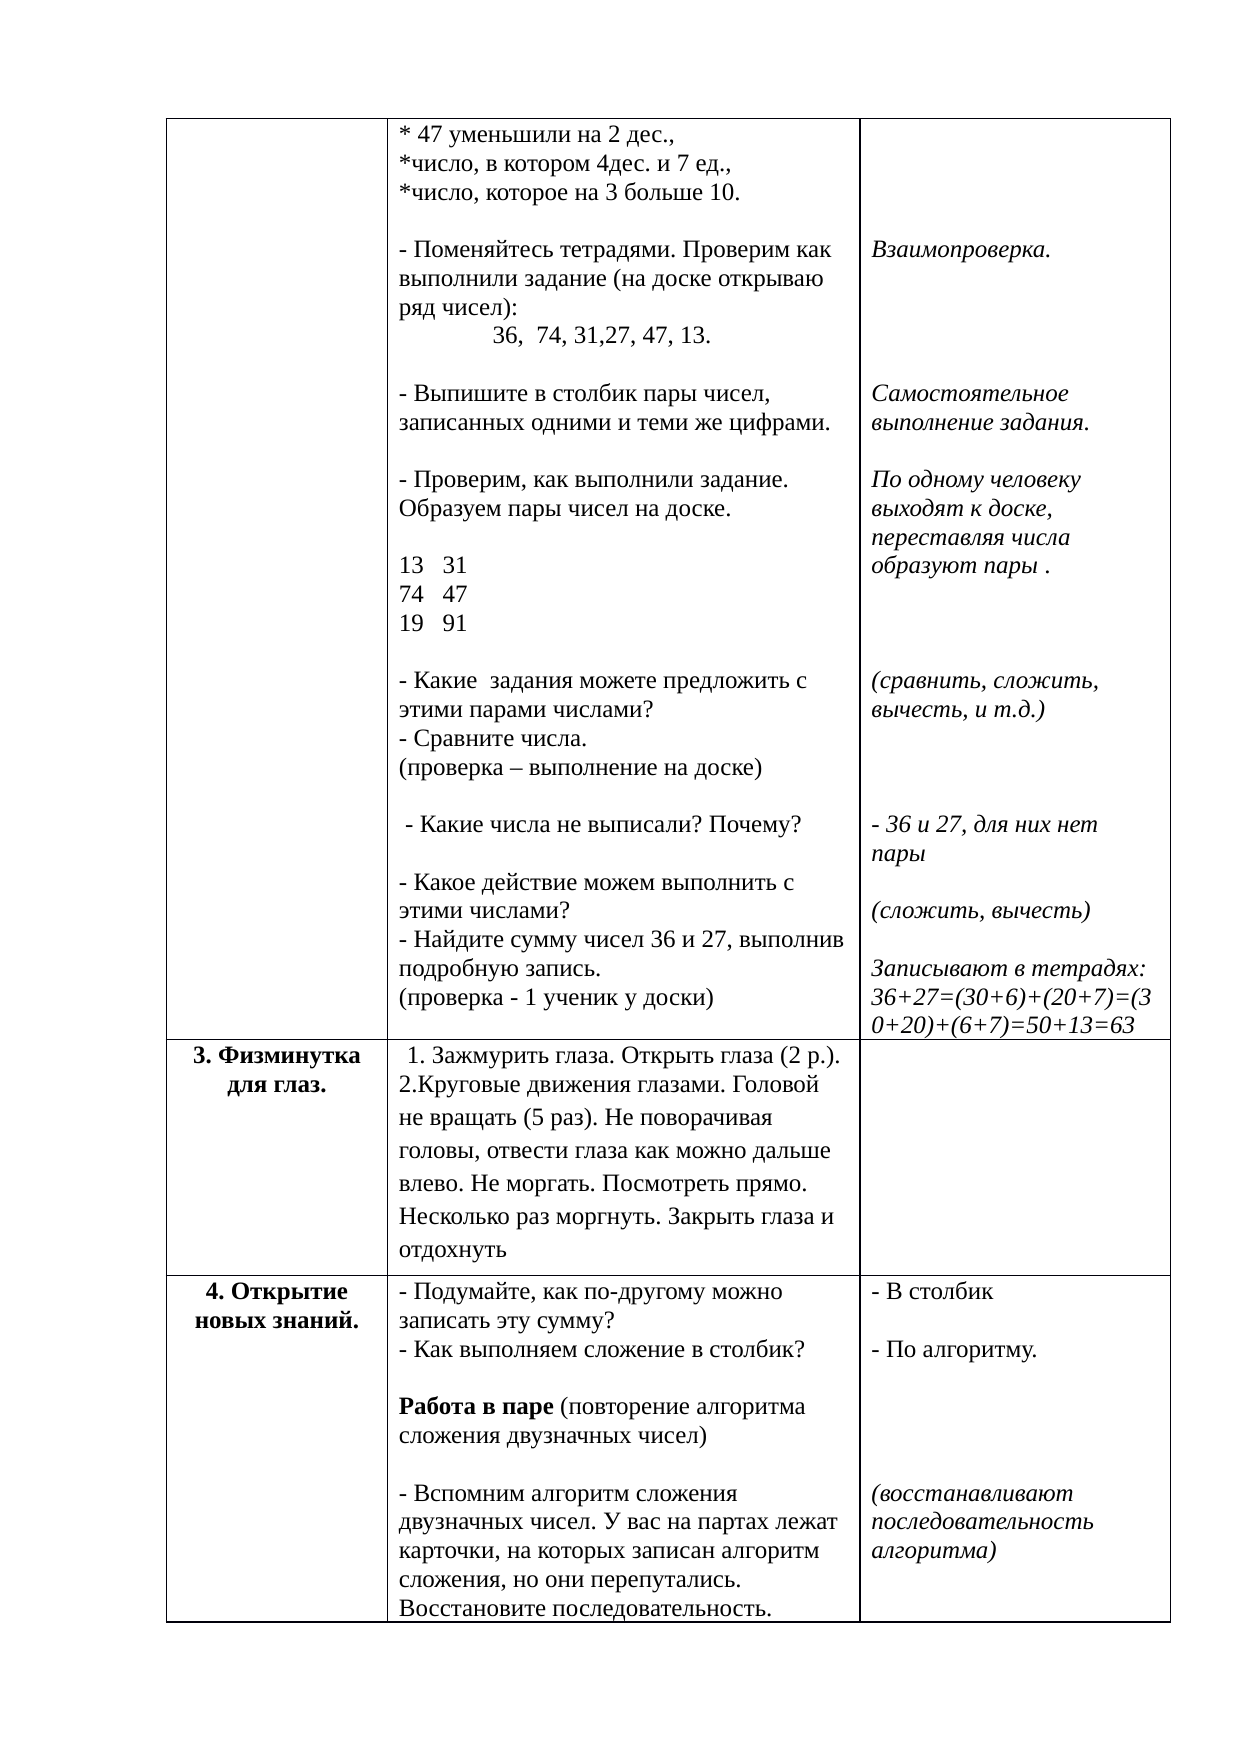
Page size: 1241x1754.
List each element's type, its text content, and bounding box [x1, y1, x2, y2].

table_cell [861, 1040, 1170, 1275]
table_cell 4. Открытие новых знаний. [167, 1276, 387, 1621]
table_cell - В столбик - По алгоритму. (восстанавливают последовательность алгоритма) [861, 1276, 1170, 1621]
table_cell Взаимопроверка. Самостоятельное выполнение задания. По одному человеку выходят к доске, переставляя числа образуют пары . (сравнить, сложить, вычесть, и т.д.) - 36 и 27, для них нет пары (сложить, вычесть) Записывают в тетрадях: 36+27=(30+6)+(20+7)=(30+20)+(6+7)=50+13=63 [861, 119, 1170, 1039]
table_cell [167, 119, 387, 1039]
table_cell * 47 уменьшили на 2 дес., *число, в котором 4дес. и 7 ед., *число, которое на 3 больше 10. - Поменяйтесь тетрадями. Проверим как выполнили задание (на доске открываю ряд чисел): 36, 74, 31,27, 47, 13. - Выпишите в столбик пары чисел, записанных одними и теми же цифрами. - Проверим, как выполнили задание. Образуем пары чисел на доске. 13 31 74 47 19 91 - Какие задания можете предложить с этими парами числами? - Сравните числа. (проверка – выполнение на доске) - Какие числа не выписали? Почему? - Какое действие можем выполнить с этими числами? - Найдите сумму чисел 36 и 27, выполнив подробную запись. (проверка - 1 ученик у доски) [388, 119, 859, 1039]
table_cell - Подумайте, как по-другому можно записать эту сумму? - Как выполняем сложение в столбик? Работа в паре (повторение алгоритма сложения двузначных чисел) - Вспомним алгоритм сложения двузначных чисел. У вас на партах лежат карточки, на которых записан алгоритм сложения, но они перепутались. Восстановите последовательность. [388, 1276, 859, 1621]
table_cell 1. Зажмурить глаза. Открыть глаза (2 р.). 2.Круговые движения глазами. Головой не вращать (5 раз). Не поворачивая головы, отвести глаза как можно дальше влево. Не моргать. Посмотреть прямо. Несколько раз моргнуть. Закрыть глаза и отдохнуть [388, 1040, 859, 1275]
table_cell 3. Физминутка для глаз. [167, 1040, 387, 1275]
